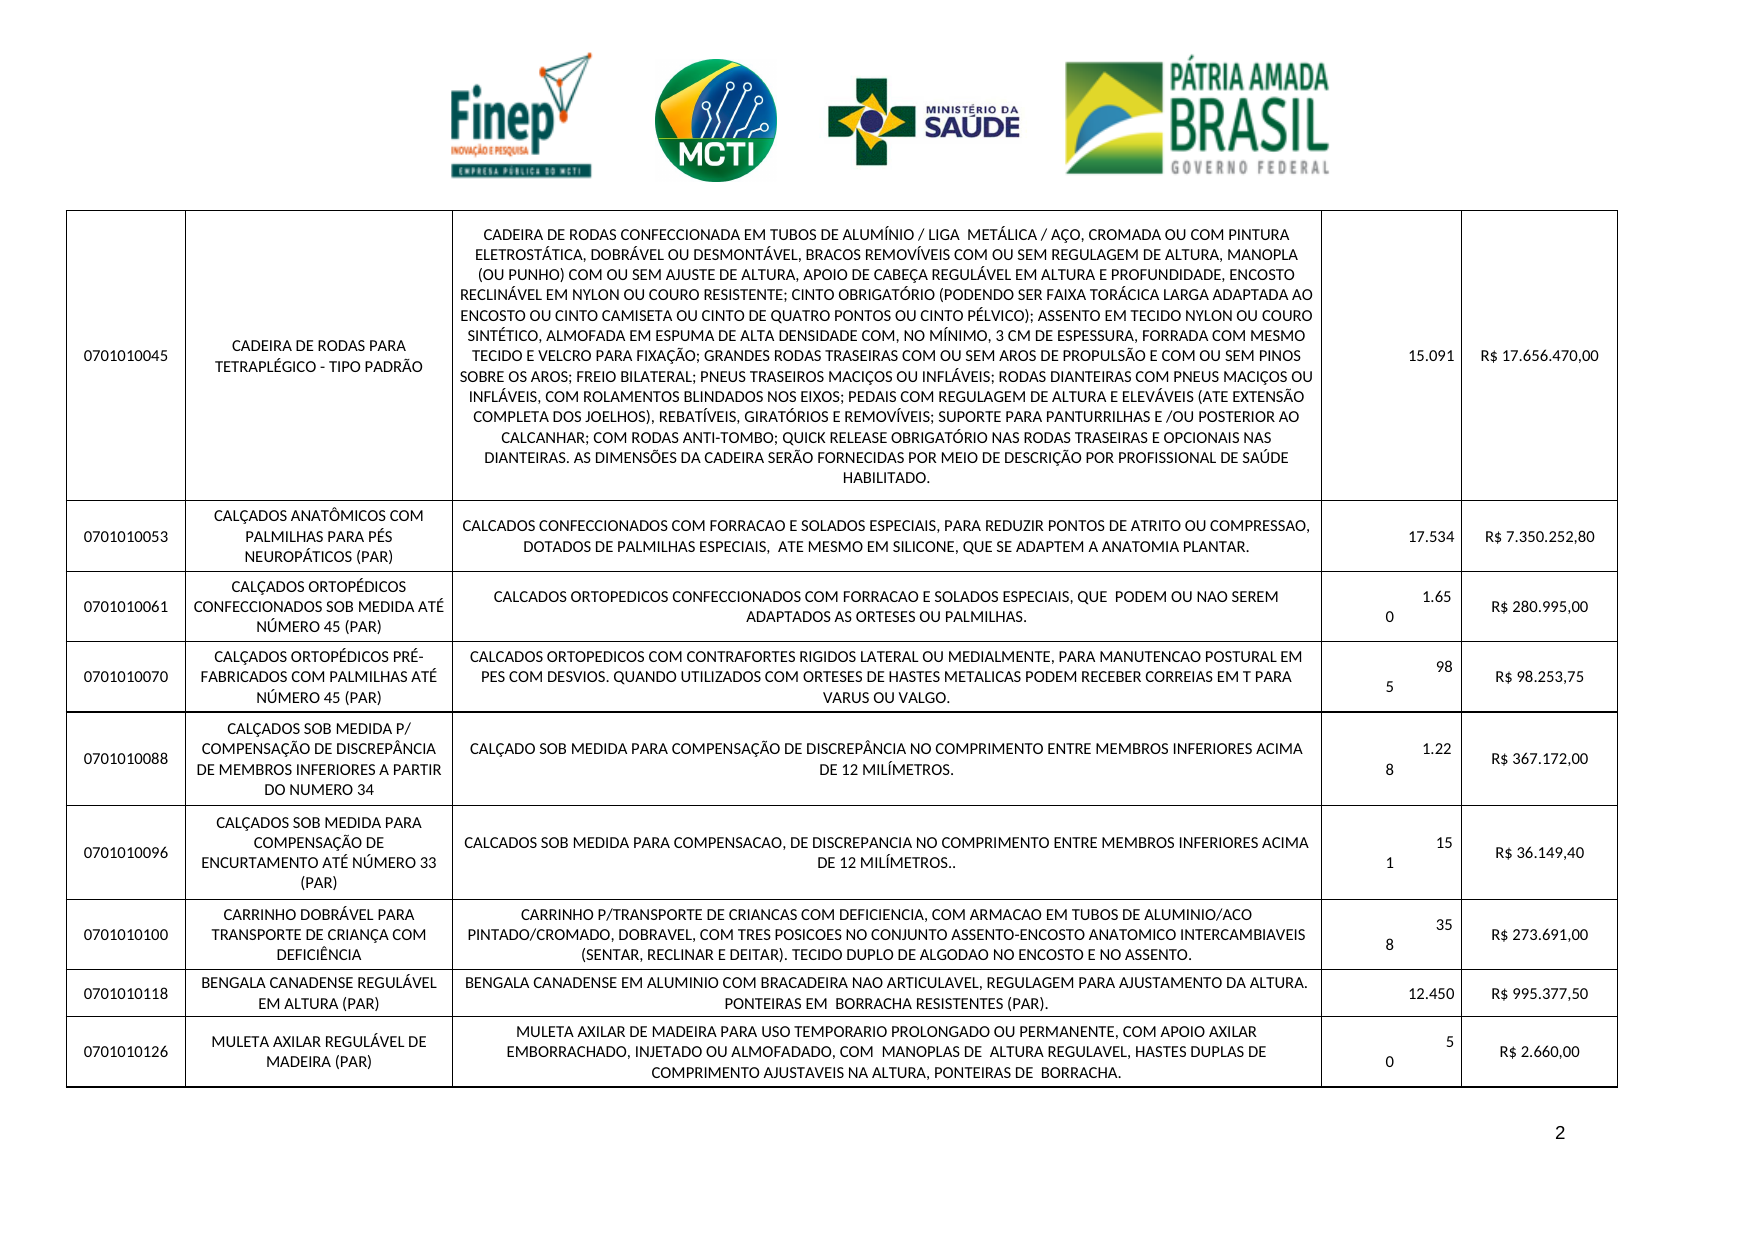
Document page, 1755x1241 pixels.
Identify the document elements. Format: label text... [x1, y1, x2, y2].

table_cell CALÇADOS ORTOPÉDICOS CONFECCIONADOS SOB MEDIDA ATÉ NÚMERO 45 (PAR) [186, 572, 452, 641]
table_cell CALÇADOS ANATÔMICOS COM PALMILHAS PARA PÉS NEUROPÁTICOS (PAR) [186, 501, 452, 571]
table_cell R$ 280.995,00 [1462, 572, 1617, 641]
table_cell CADEIRA DE RODAS CONFECCIONADA EM TUBOS DE ALUMÍNIO / LIGA METÁLICA / AÇO, CROMADA OU COM PINTURA ELETROSTÁTICA, DOBRÁVEL OU DESMONTÁVEL, BRACOS REMOVÍVEIS COM OU SEM REGULAGEM DE ALTURA, MANOPLA (OU PUNHO) COM OU SEM AJUSTE DE ALTURA, APOIO DE CABEÇA REGULÁVEL EM ALTURA E PROFUNDIDADE, ENCOSTO RECLINÁVEL EM NYLON OU COURO RESISTENTE; CINTO OBRIGATÓRIO (PODENDO SER FAIXA TORÁCICA LARGA ADAPTADA AO ENCOSTO OU CINTO CAMISETA OU CINTO DE QUATRO PONTOS OU CINTO PÉLVICO); ASSENTO EM TECIDO NYLON OU COURO SINTÉTICO, ALMOFADA EM ESPUMA DE ALTA DENSIDADE COM, NO MÍNIMO, 3 CM DE ESPESSURA, FORRADA COM MESMO TECIDO E VELCRO PARA FIXAÇÃO; GRANDES RODAS TRASEIRAS COM OU SEM AROS DE PROPULSÃO E COM OU SEM PINOS SOBRE OS AROS; FREIO BILATERAL; PNEUS TRASEIROS MACIÇOS OU INFLÁVEIS; RODAS DIANTEIRAS COM PNEUS MACIÇOS OU INFLÁVEIS, COM ROLAMENTOS BLINDADOS NOS EIXOS; PEDAIS COM REGULAGEM DE ALTURA E ELEVÁVEIS (ATE EXTENSÃO COMPLETA DOS JOELHOS), REBATÍVEIS, GIRATÓRIOS E REMOVÍVEIS; SUPORTE PARA PANTURRILHAS E /OU POSTERIOR AO CALCANHAR; COM RODAS ANTI-TOMBO; QUICK RELEASE OBRIGATÓRIO NAS RODAS TRASEIRAS E OPCIONAIS NAS DIANTEIRAS. AS DIMENSÕES DA CADEIRA SERÃO FORNECIDAS POR MEIO DE DESCRIÇÃO POR PROFISSIONAL DE SAÚDE HABILITADO. [453, 211, 1321, 500]
table_cell CALÇADO SOB MEDIDA PARA COMPENSAÇÃO DE DISCREPÂNCIA NO COMPRIMENTO ENTRE MEMBROS INFERIORES ACIMA DE 12 MILÍMETROS. [453, 713, 1321, 805]
table_cell CARRINHO P/TRANSPORTE DE CRIANCAS COM DEFICIENCIA, COM ARMACAO EM TUBOS DE ALUMINIO/ACO PINTADO/CROMADO, DOBRAVEL, COM TRES POSICOES NO CONJUNTO ASSENTO-ENCOSTO ANATOMICO INTERCAMBIAVEIS (SENTAR, RECLINAR E DEITAR). TECIDO DUPLO DE ALGODAO NO ENCOSTO E NO ASSENTO. [453, 900, 1321, 969]
table_cell MULETA AXILAR REGULÁVEL DE MADEIRA (PAR) [186, 1017, 452, 1086]
table_cell R$ 2.660,00 [1462, 1017, 1617, 1086]
table_cell R$ 36.149,40 [1462, 806, 1617, 899]
table_cell CARRINHO DOBRÁVEL PARA TRANSPORTE DE CRIANÇA COM DEFICIÊNCIA [186, 900, 452, 969]
table_cell 358 [1322, 900, 1461, 969]
table_cell CALCADOS ORTOPEDICOS CONFECCIONADOS COM FORRACAO E SOLADOS ESPECIAIS, QUE PODEM OU NAO SEREM ADAPTADOS AS ORTESES OU PALMILHAS. [453, 572, 1321, 641]
table_cell CALÇADOS ORTOPÉDICOS PRÉ-FABRICADOS COM PALMILHAS ATÉ NÚMERO 45 (PAR) [186, 642, 452, 711]
table_cell 0701010070 [67, 642, 185, 711]
table_cell 15.091 [1322, 211, 1461, 500]
table_cell BENGALA CANADENSE REGULÁVEL EM ALTURA (PAR) [186, 970, 452, 1016]
table_cell R$ 367.172,00 [1462, 713, 1617, 805]
table_cell 0701010045 [67, 211, 185, 500]
table_cell BENGALA CANADENSE EM ALUMINIO COM BRACADEIRA NAO ARTICULAVEL, REGULAGEM PARA AJUSTAMENTO DA ALTURA. PONTEIRAS EM BORRACHA RESISTENTES (PAR). [453, 970, 1321, 1016]
table_cell 0701010061 [67, 572, 185, 641]
table_cell 0701010126 [67, 1017, 185, 1086]
table_cell R$ 7.350.252,80 [1462, 501, 1617, 571]
table_cell 1.228 [1322, 713, 1461, 805]
table_cell CALÇADOS SOB MEDIDA PARA COMPENSAÇÃO DE ENCURTAMENTO ATÉ NÚMERO 33 (PAR) [186, 806, 452, 899]
table_cell R$ 98.253,75 [1462, 642, 1617, 711]
table_cell 1.650 [1322, 572, 1461, 641]
table_cell CALCADOS ORTOPEDICOS COM CONTRAFORTES RIGIDOS LATERAL OU MEDIALMENTE, PARA MANUTENCAO POSTURAL EM PES COM DESVIOS. QUANDO UTILIZADOS COM ORTESES DE HASTES METALICAS PODEM RECEBER CORREIAS EM T PARA VARUS OU VALGO. [453, 642, 1321, 711]
table_cell CALCADOS CONFECCIONADOS COM FORRACAO E SOLADOS ESPECIAIS, PARA REDUZIR PONTOS DE ATRITO OU COMPRESSAO, DOTADOS DE PALMILHAS ESPECIAIS, ATE MESMO EM SILICONE, QUE SE ADAPTEM A ANATOMIA PLANTAR. [453, 501, 1321, 571]
table_cell 985 [1322, 642, 1461, 711]
table_cell MULETA AXILAR DE MADEIRA PARA USO TEMPORARIO PROLONGADO OU PERMANENTE, COM APOIO AXILAR EMBORRACHADO, INJETADO OU ALMOFADADO, COM MANOPLAS DE ALTURA REGULAVEL, HASTES DUPLAS DE COMPRIMENTO AJUSTAVEIS NA ALTURA, PONTEIRAS DE BORRACHA. [453, 1017, 1321, 1086]
table_cell R$ 995.377,50 [1462, 970, 1617, 1016]
table_cell CADEIRA DE RODAS PARA TETRAPLÉGICO - TIPO PADRÃO [186, 211, 452, 500]
table_cell R$ 273.691,00 [1462, 900, 1617, 969]
table_cell 17.534 [1322, 501, 1461, 571]
table_cell 50 [1322, 1017, 1461, 1086]
table_cell CALÇADOS SOB MEDIDA P/ COMPENSAÇÃO DE DISCREPÂNCIA DE MEMBROS INFERIORES A PARTIR DO NUMERO 34 [186, 713, 452, 805]
table_cell R$ 17.656.470,00 [1462, 211, 1617, 500]
table_cell 0701010053 [67, 501, 185, 571]
table_cell CALCADOS SOB MEDIDA PARA COMPENSACAO, DE DISCREPANCIA NO COMPRIMENTO ENTRE MEMBROS INFERIORES ACIMA DE 12 MILÍMETROS.. [453, 806, 1321, 899]
table_cell 0701010100 [67, 900, 185, 969]
table_cell 12.450 [1322, 970, 1461, 1016]
table_cell 0701010118 [67, 970, 185, 1016]
table_cell 151 [1322, 806, 1461, 899]
table_cell 0701010088 [67, 713, 185, 805]
table_cell 0701010096 [67, 806, 185, 899]
